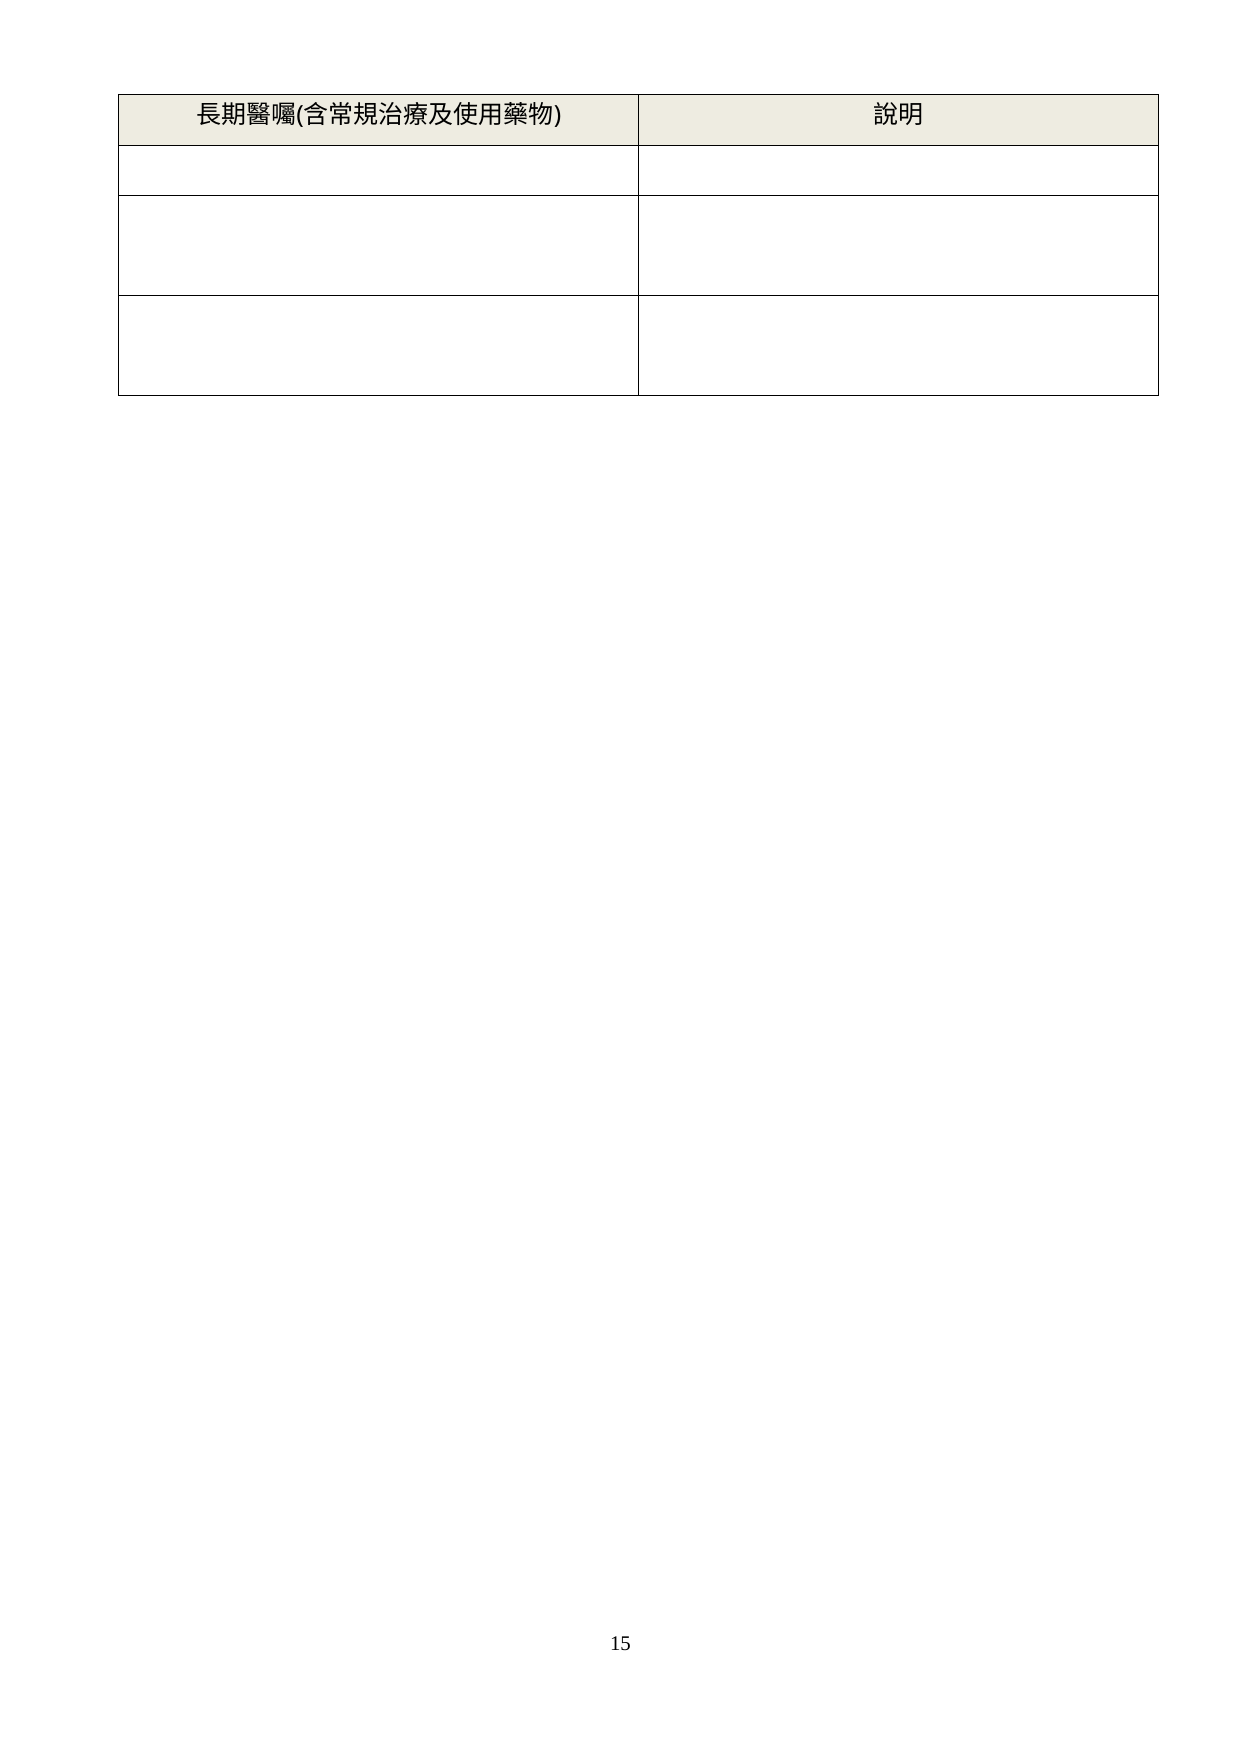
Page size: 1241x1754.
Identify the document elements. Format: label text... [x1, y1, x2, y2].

table_header 長期醫囑(含常規治療及使用藥物) [119, 95, 638, 145]
table_cell [639, 196, 1158, 295]
table_cell [639, 146, 1158, 194]
table_cell [119, 146, 638, 194]
table_cell [639, 296, 1158, 395]
table_cell [119, 296, 638, 395]
table_cell [119, 196, 638, 295]
table_header 說明 [639, 95, 1158, 145]
